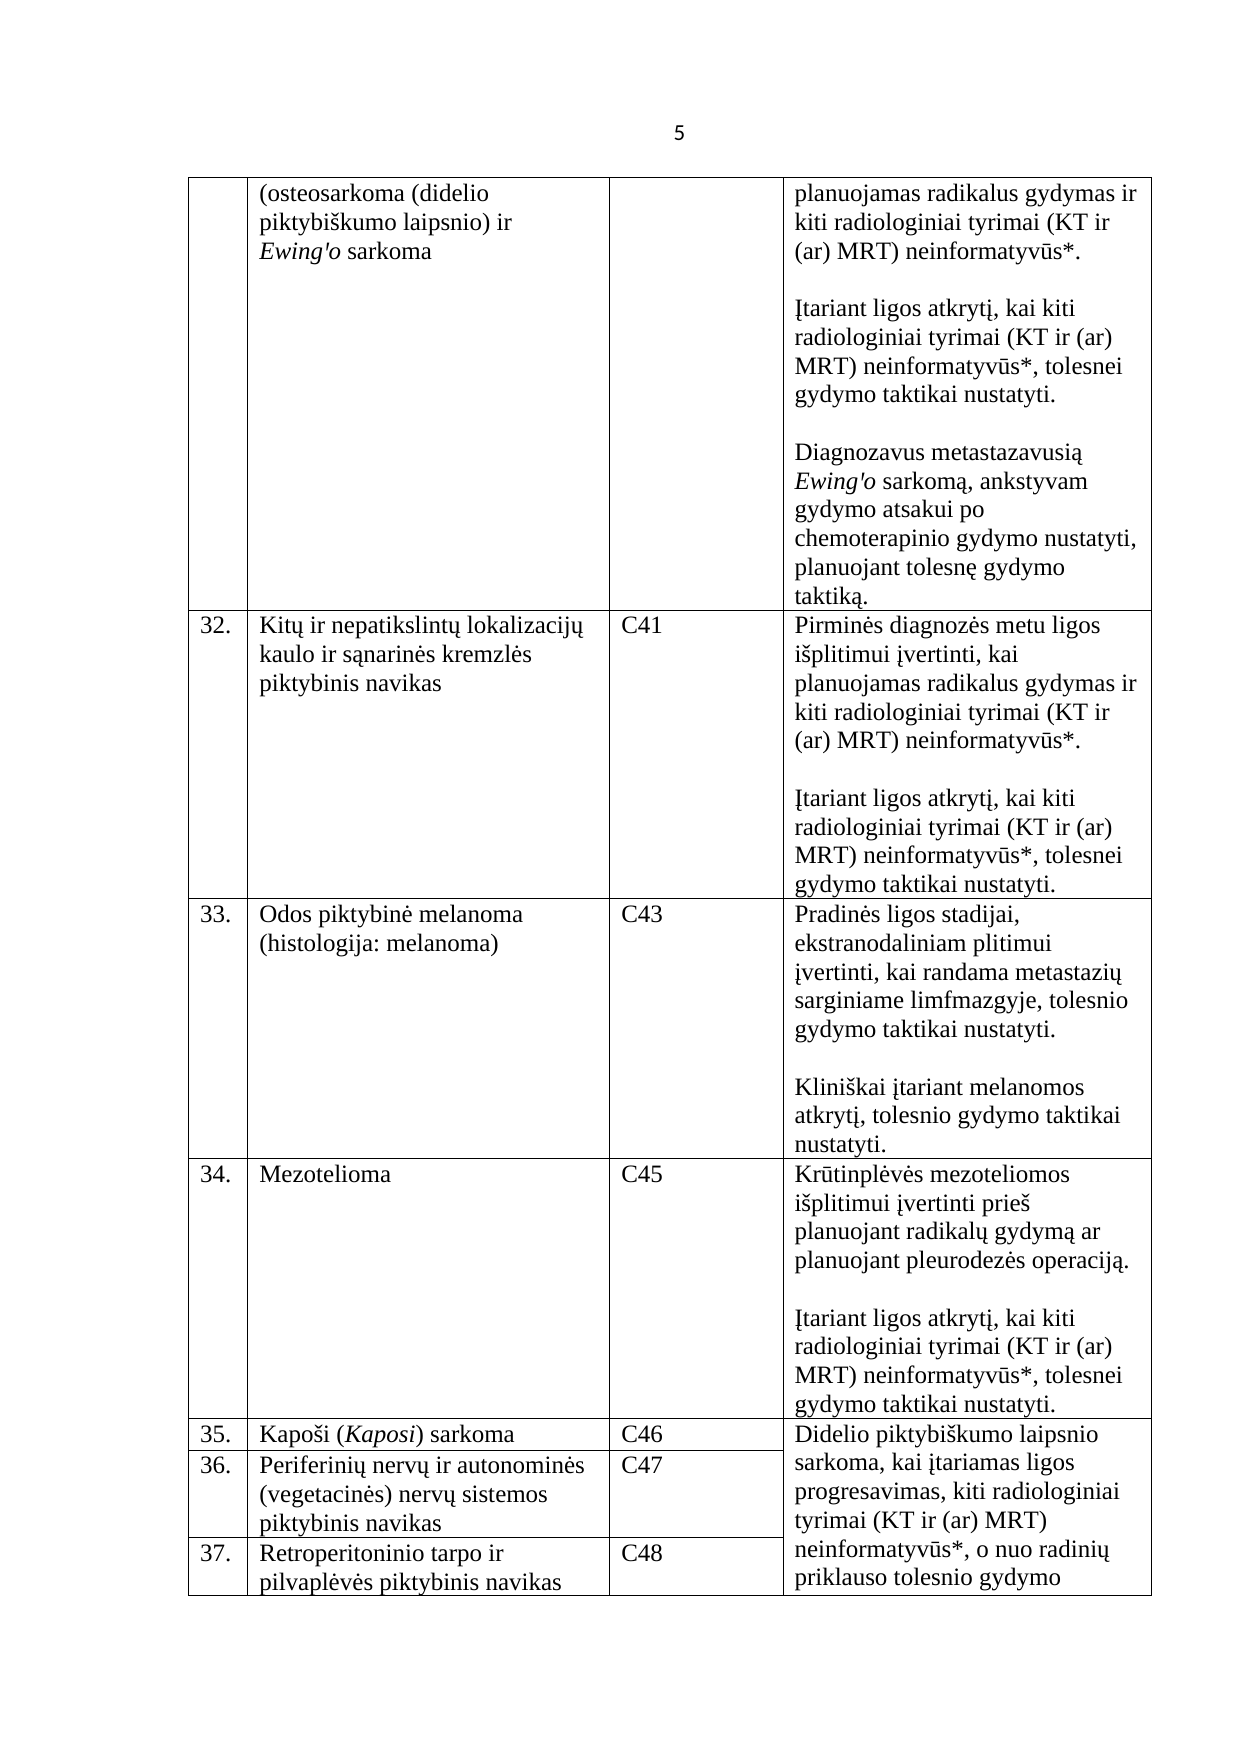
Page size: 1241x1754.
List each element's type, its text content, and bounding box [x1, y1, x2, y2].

table_cell [610, 178, 783, 609]
table_cell 36. [189, 1451, 247, 1537]
table_cell 33. [189, 899, 247, 1158]
table_cell Pirminės diagnozės metu ligos išplitimui įvertinti, kai planuojamas radikalus gydymas ir kiti radiologiniai tyrimai (KT ir (ar) MRT) neinformatyvūs*. Įtariant ligos atkrytį, kai kiti radiologiniai tyrimai (KT ir (ar) MRT) neinformatyvūs*, tolesnei gydymo taktikai nustatyti. [784, 611, 1151, 898]
table_cell 32. [189, 611, 247, 898]
table_cell Didelio piktybiškumo laipsnio sarkoma, kai įtariamas ligos progresavimas, kiti radiologiniai tyrimai (KT ir (ar) MRT) neinformatyvūs*, o nuo radinių priklauso tolesnio gydymo [784, 1419, 1151, 1595]
table_cell Kapoši (Kaposi) sarkoma [248, 1419, 609, 1449]
table_cell [189, 178, 247, 609]
table_cell C41 [610, 611, 783, 898]
table_cell Odos piktybinė melanoma (histologija: melanoma) [248, 899, 609, 1158]
table_cell Mezotelioma [248, 1159, 609, 1418]
table_cell Pradinės ligos stadijai, ekstranodaliniam plitimui įvertinti, kai randama metastazių sarginiame limfmazgyje, tolesnio gydymo taktikai nustatyti. Kliniškai įtariant melanomos atkrytį, tolesnio gydymo taktikai nustatyti. [784, 899, 1151, 1158]
table_cell 35. [189, 1419, 247, 1449]
table_cell Periferinių nervų ir autonominės (vegetacinės) nervų sistemos piktybinis navikas [248, 1451, 609, 1537]
table_cell planuojamas radikalus gydymas ir kiti radiologiniai tyrimai (KT ir (ar) MRT) neinformatyvūs*. Įtariant ligos atkrytį, kai kiti radiologiniai tyrimai (KT ir (ar) MRT) neinformatyvūs*, tolesnei gydymo taktikai nustatyti. Diagnozavus metastazavusią Ewingꞌo sarkomą, ankstyvam gydymo atsakui po chemoterapinio gydymo nustatyti, planuojant tolesnę gydymo taktiką. [784, 178, 1151, 609]
table_cell Kitų ir nepatikslintų lokalizacijų kaulo ir sąnarinės kremzlės piktybinis navikas [248, 611, 609, 898]
table_cell C48 [610, 1538, 783, 1595]
table_cell Krūtinplėvės mezoteliomos išplitimui įvertinti prieš planuojant radikalų gydymą ar planuojant pleurodezės operaciją. Įtariant ligos atkrytį, kai kiti radiologiniai tyrimai (KT ir (ar) MRT) neinformatyvūs*, tolesnei gydymo taktikai nustatyti. [784, 1159, 1151, 1418]
table_cell 34. [189, 1159, 247, 1418]
table_cell C43 [610, 899, 783, 1158]
table_cell Retroperitoninio tarpo ir pilvaplėvės piktybinis navikas [248, 1538, 609, 1595]
table_cell 37. [189, 1538, 247, 1595]
table_cell C46 [610, 1419, 783, 1449]
table_cell (osteosarkoma (didelio piktybiškumo laipsnio) ir Ewingꞌo sarkoma [248, 178, 609, 609]
table_cell C47 [610, 1451, 783, 1537]
table_cell C45 [610, 1159, 783, 1418]
